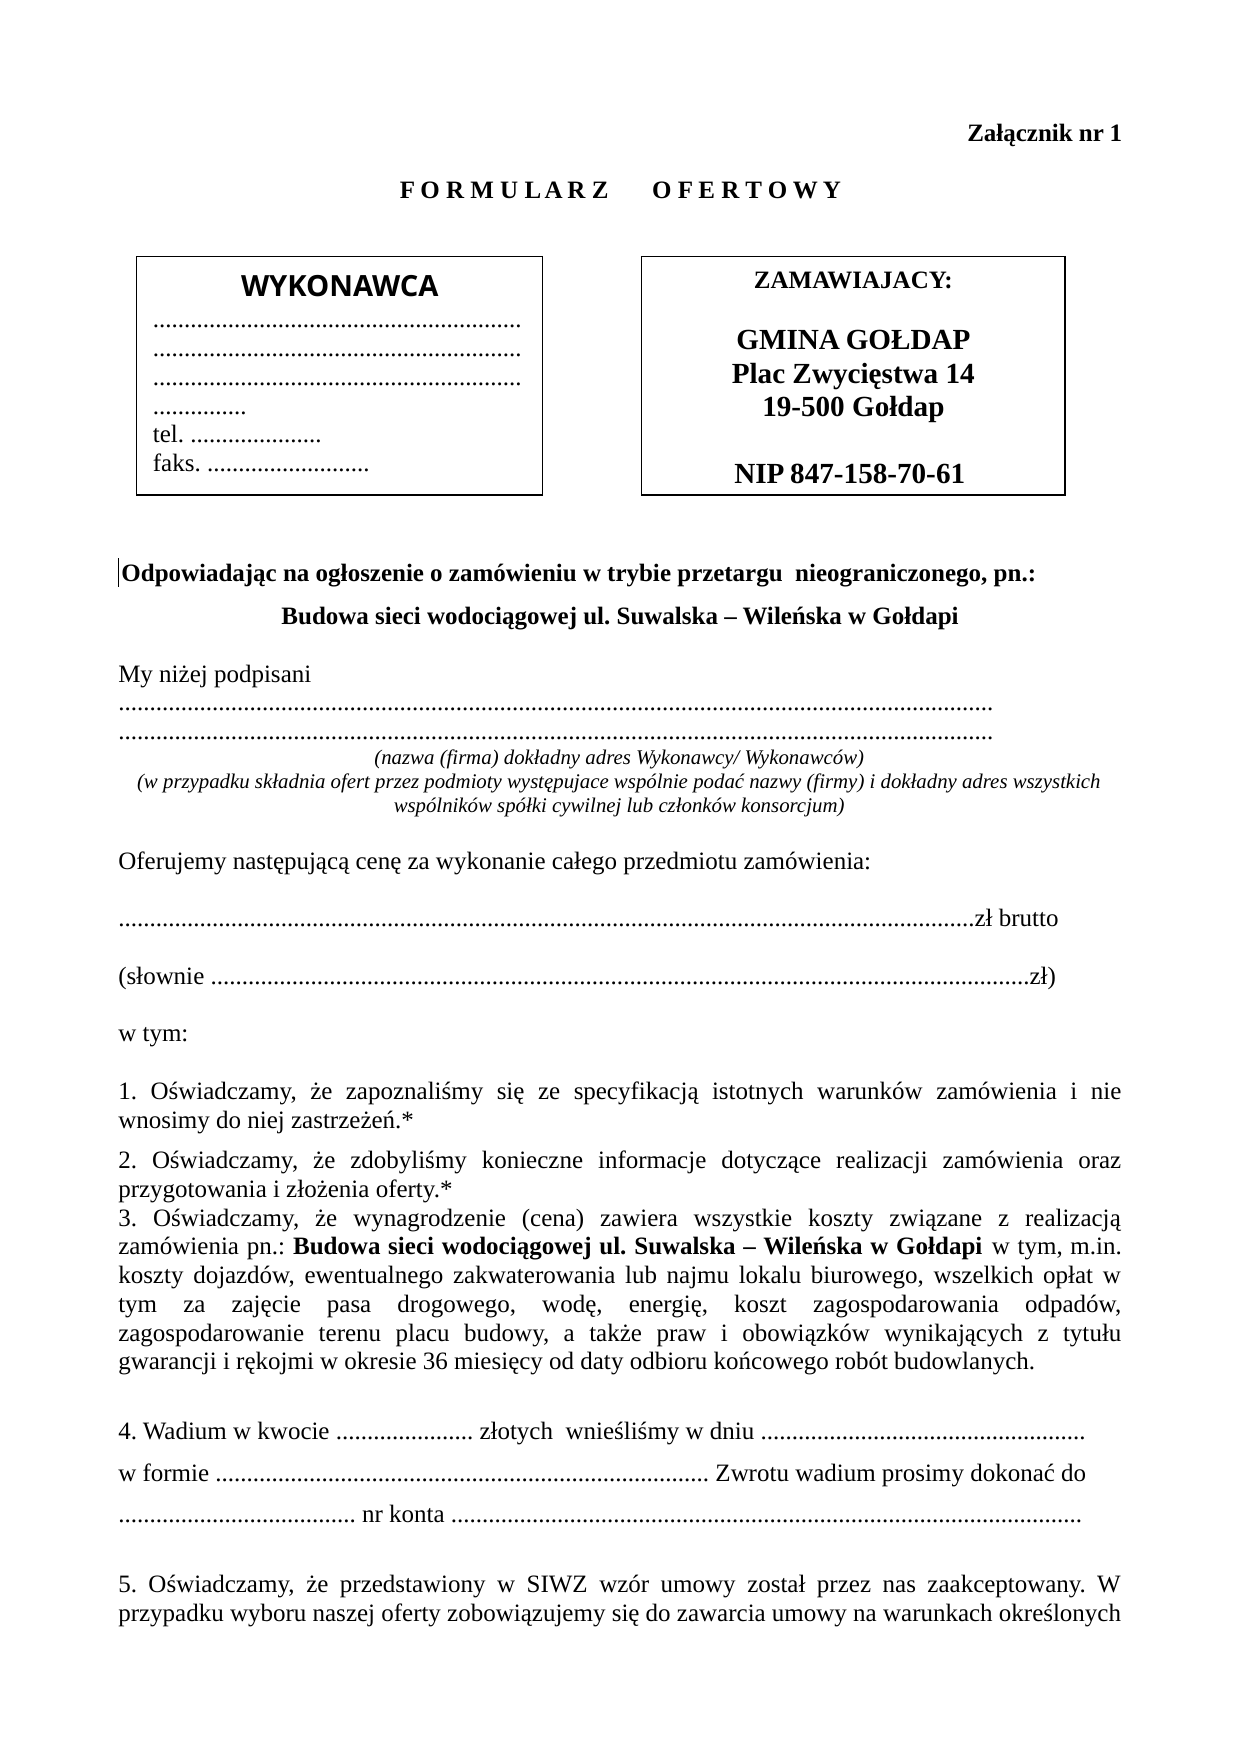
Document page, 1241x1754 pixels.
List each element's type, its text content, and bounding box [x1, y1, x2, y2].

text ZAMAWIAJACY: [657, 265, 1049, 294]
text ............................................................................................................................................ [118, 687, 1122, 716]
text ................................................................................................................................................................................................ [153, 304, 527, 419]
text ............................................................................................................................................ [118, 716, 1122, 745]
text tel. ..................... faks. .......................... [153, 419, 527, 477]
text (słownie ...................................................................................................................................zł) [118, 961, 1122, 990]
subtitle WYKONAWCA [153, 265, 527, 304]
text 2. Oświadczamy, że zdobyliśmy konieczne informacje dotyczące realizacji zamówienia oraz przygotowania i złożenia oferty.* [118, 1145, 1122, 1203]
text Załącznik nr 1 [118, 118, 1122, 147]
text w formie ............................................................................... Zwrotu wadium prosimy dokonać do [118, 1458, 1122, 1486]
text NIP 847-158-70-61 [657, 457, 1049, 486]
text (nazwa (firma) dokładny adres Wykonawcy/ Wykonawców) [118, 745, 1122, 769]
text 1. Oświadczamy, że zapoznaliśmy się ze specyfikacją istotnych warunków zamówienia i nie wnosimy do niej zastrzeżeń.* [118, 1076, 1122, 1133]
text 19-500 Gołdap [657, 389, 1049, 423]
text Oferujemy następującą cenę za wykonanie całego przedmiotu zamówienia: [118, 846, 1122, 875]
text 4. Wadium w kwocie ...................... złotych wnieśliśmy w dniu .................................................... [118, 1416, 1122, 1445]
subtitle Odpowiadając na ogłoszenie o zamówieniu w trybie przetargu nieograniczonego, pn.: [119, 558, 1122, 587]
text .........................................................................................................................................zł brutto [118, 903, 1122, 932]
subtitle F O R M U L A R Z O F E R T O W Y [118, 176, 1122, 204]
text My niżej podpisani [118, 659, 1122, 687]
text e-mail .................................................... [153, 477, 527, 486]
text Plac Zwycięstwa 14 [657, 356, 1049, 389]
text 3. Oświadczamy, że wynagrodzenie (cena) zawiera wszystkie koszty związane z realizacją zamówienia pn.: Budowa sieci wodociągowej ul. Suwalska – Wileńska w Gołdapi w tym, m.in. koszty dojazdów, ewentualnego zakwaterowania lub najmu lokalu biurowego, wszelkich opłat w tym za zajęcie pasa drogowego, wodę, energię, koszt zagospodarowania odpadów, zagospodarowanie terenu placu budowy, a także praw i obowiązków wynikających z tytułu gwarancji i rękojmi w okresie 36 miesięcy od daty odbioru końcowego robót budowlanych. [118, 1203, 1122, 1375]
text (w przypadku składnia ofert przez podmioty występujace wspólnie podać nazwy (firmy) i dokładny adres wszystkich wspólników spółki cywilnej lub członków konsorcjum) [118, 769, 1122, 817]
text Budowa sieci wodociągowej ul. Suwalska – Wileńska w Gołdapi [118, 601, 1122, 630]
text 5. Oświadczamy, że przedstawiony w SIWZ wzór umowy został przez nas zaakceptowany. W przypadku wyboru naszej oferty zobowiązujemy się do zawarcia umowy na warunkach określonych [118, 1569, 1122, 1626]
text GMINA GOŁDAP [657, 322, 1049, 356]
text ...................................... nr konta ..................................................................................................... [118, 1499, 1122, 1528]
text w tym: [118, 1018, 1122, 1047]
